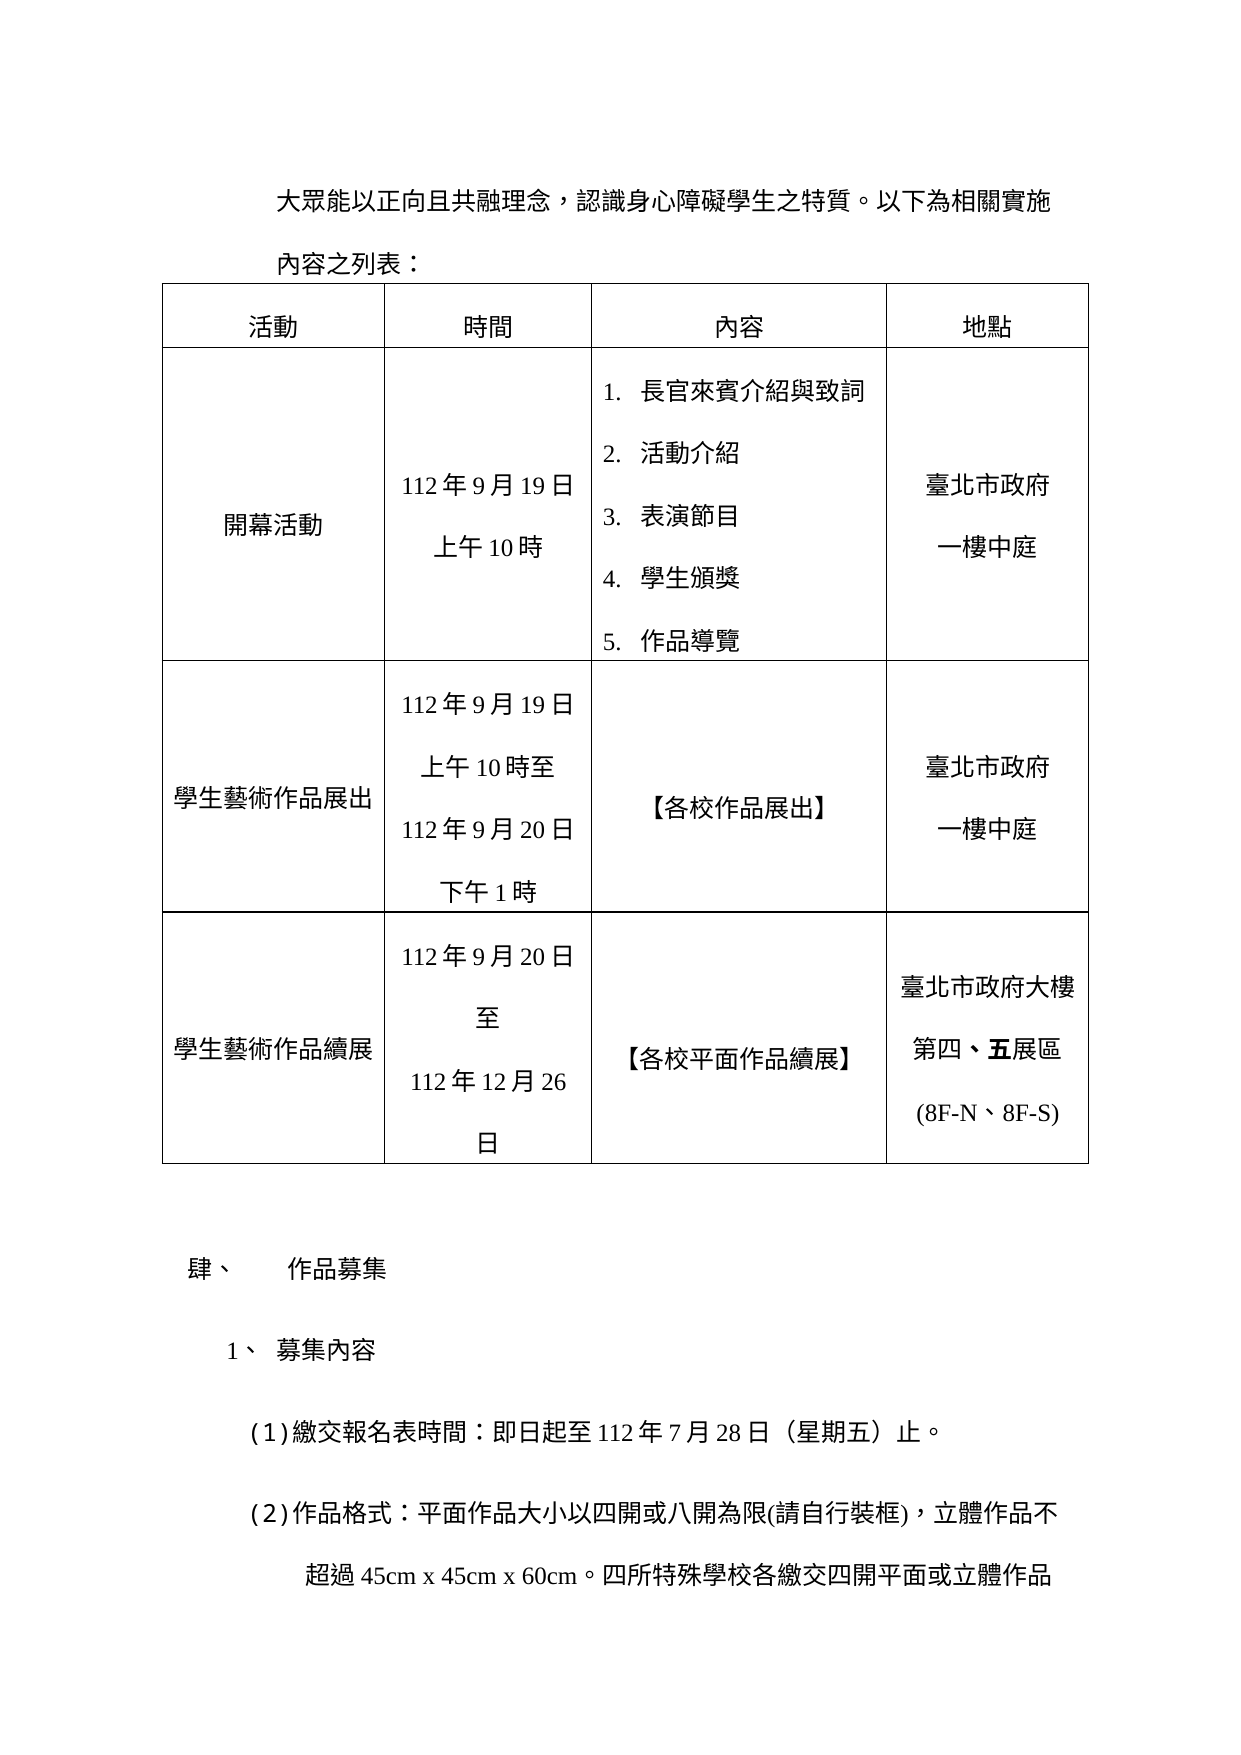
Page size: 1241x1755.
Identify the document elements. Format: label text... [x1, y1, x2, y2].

list 作品格式：平面作品大小以四開或八開為限(請自行裝框)，立體作品不超過45cm x 45cm x 60cm。四所特殊學校各繳交四開平面或立體作品 [247, 1470, 1063, 1595]
table_cell 長官來賓介紹與致詞 活動介紹 表演節目 學生頒獎 作品導覽 [592, 348, 886, 660]
table_cell 臺北市政府 一樓中庭 [887, 348, 1088, 660]
list 募集內容 [217, 1307, 1063, 1370]
table_cell 112年9月20日 至 112年12月26日 [385, 913, 591, 1162]
table_cell 臺北市政府 一樓中庭 [887, 661, 1088, 911]
table_cell 學生藝術作品展出 [163, 661, 384, 911]
list 大眾能以正向且共融理念，認識身心障礙學生之特質。以下為相關實施內容之列表： [217, 158, 1063, 283]
table_cell 【各校平面作品續展】 [592, 913, 886, 1162]
table_header 地點 [887, 284, 1088, 347]
list 作品募集 [187, 1226, 1063, 1288]
table_header 活動 [163, 284, 384, 347]
table_cell 【各校作品展出】 [592, 661, 886, 911]
table_header 時間 [385, 284, 591, 347]
table_cell 臺北市政府大樓 第四、五展區(8F-N、8F-S) [887, 913, 1088, 1162]
table_cell 112年9月19日 上午10時至 112年9月20日 下午1時 [385, 661, 591, 911]
list 繳交報名表時間：即日起至112年7月28日（星期五）止。 [247, 1388, 1063, 1451]
table_cell 學生藝術作品續展 [163, 913, 384, 1162]
table_cell 開幕活動 [163, 348, 384, 660]
table_cell 112年9月19日 上午10時 [385, 348, 591, 660]
table_header 內容 [592, 284, 886, 347]
